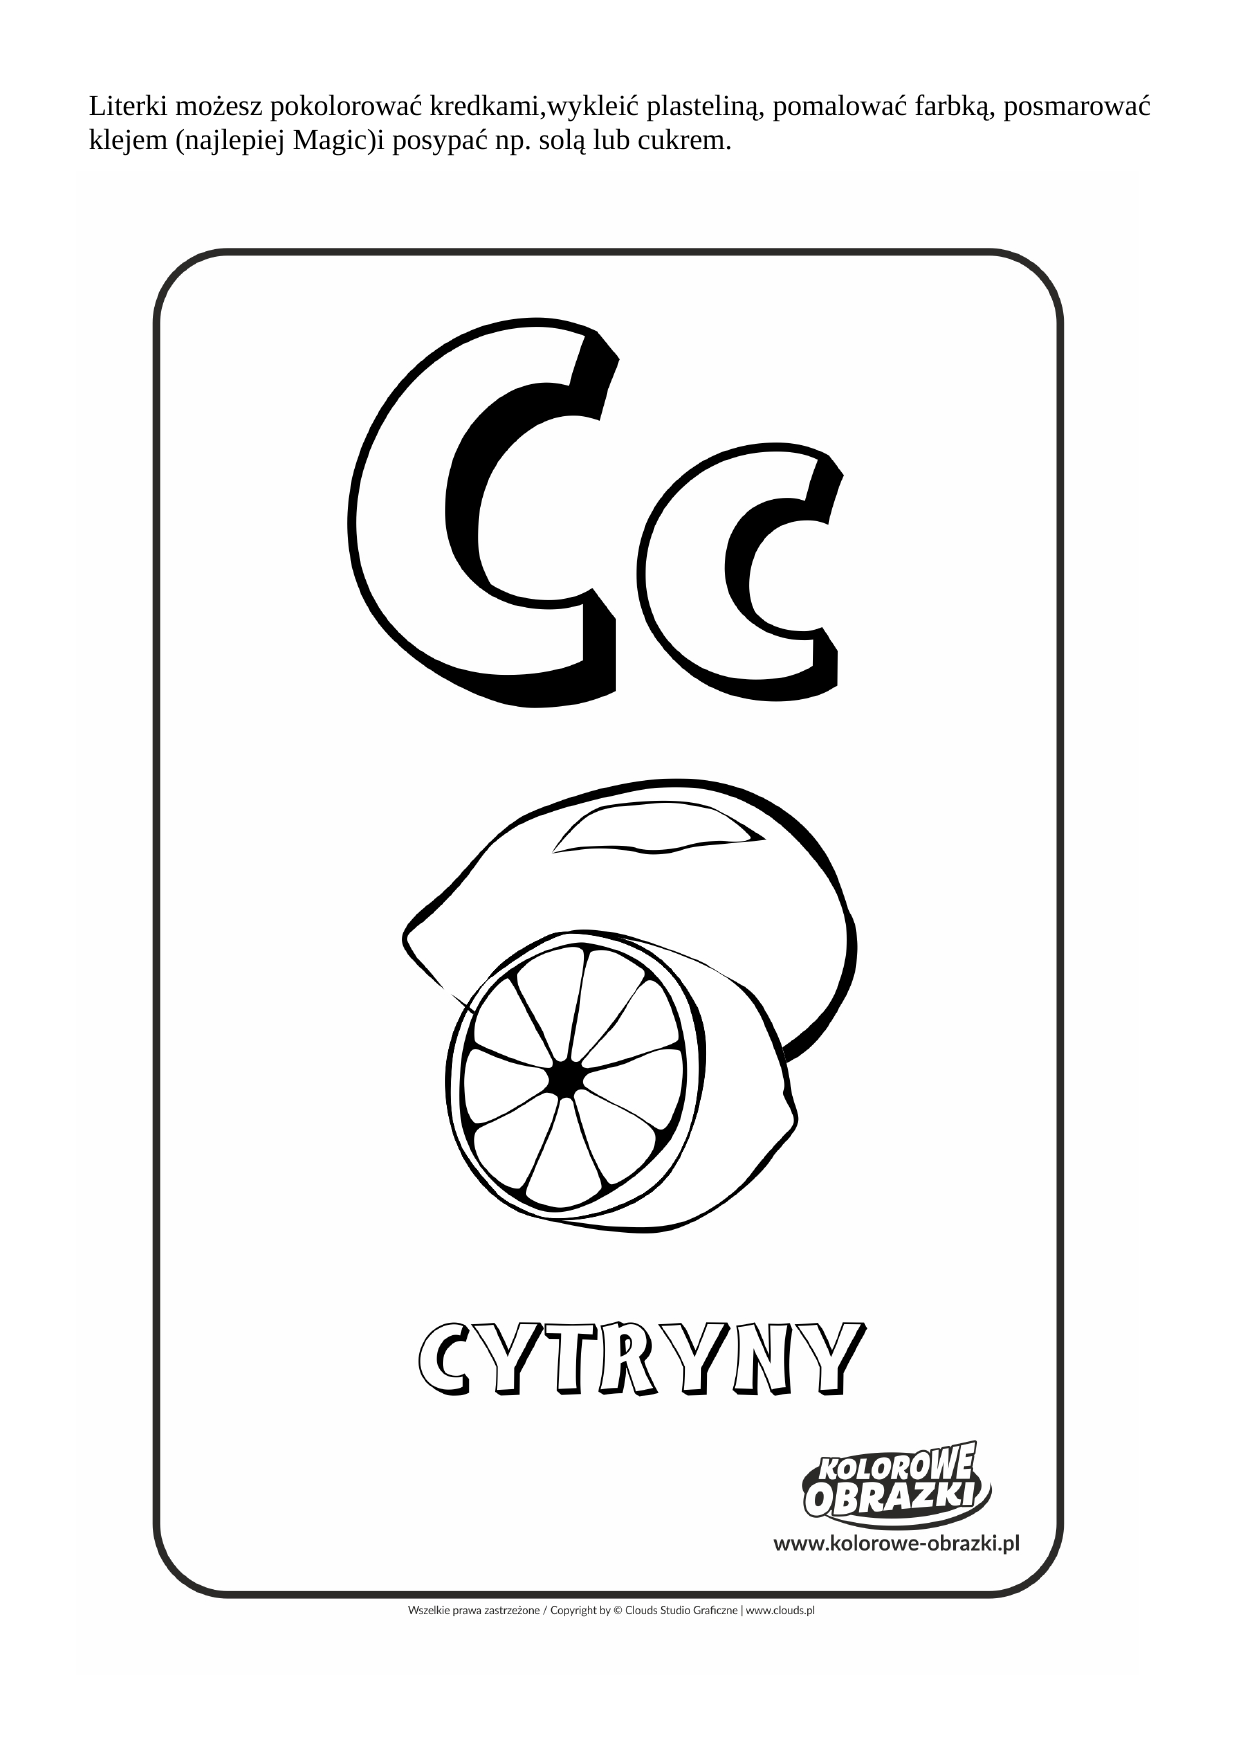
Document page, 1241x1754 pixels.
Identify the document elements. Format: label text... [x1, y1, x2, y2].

text Literki możesz pokolorować kredkami,wykleić plasteliną, pomalować farbką, posmarować klejem (najlepiej Magic)i posypać np. solą lub cukrem. [88, 88, 1152, 156]
picture [76, 171, 1140, 1675]
